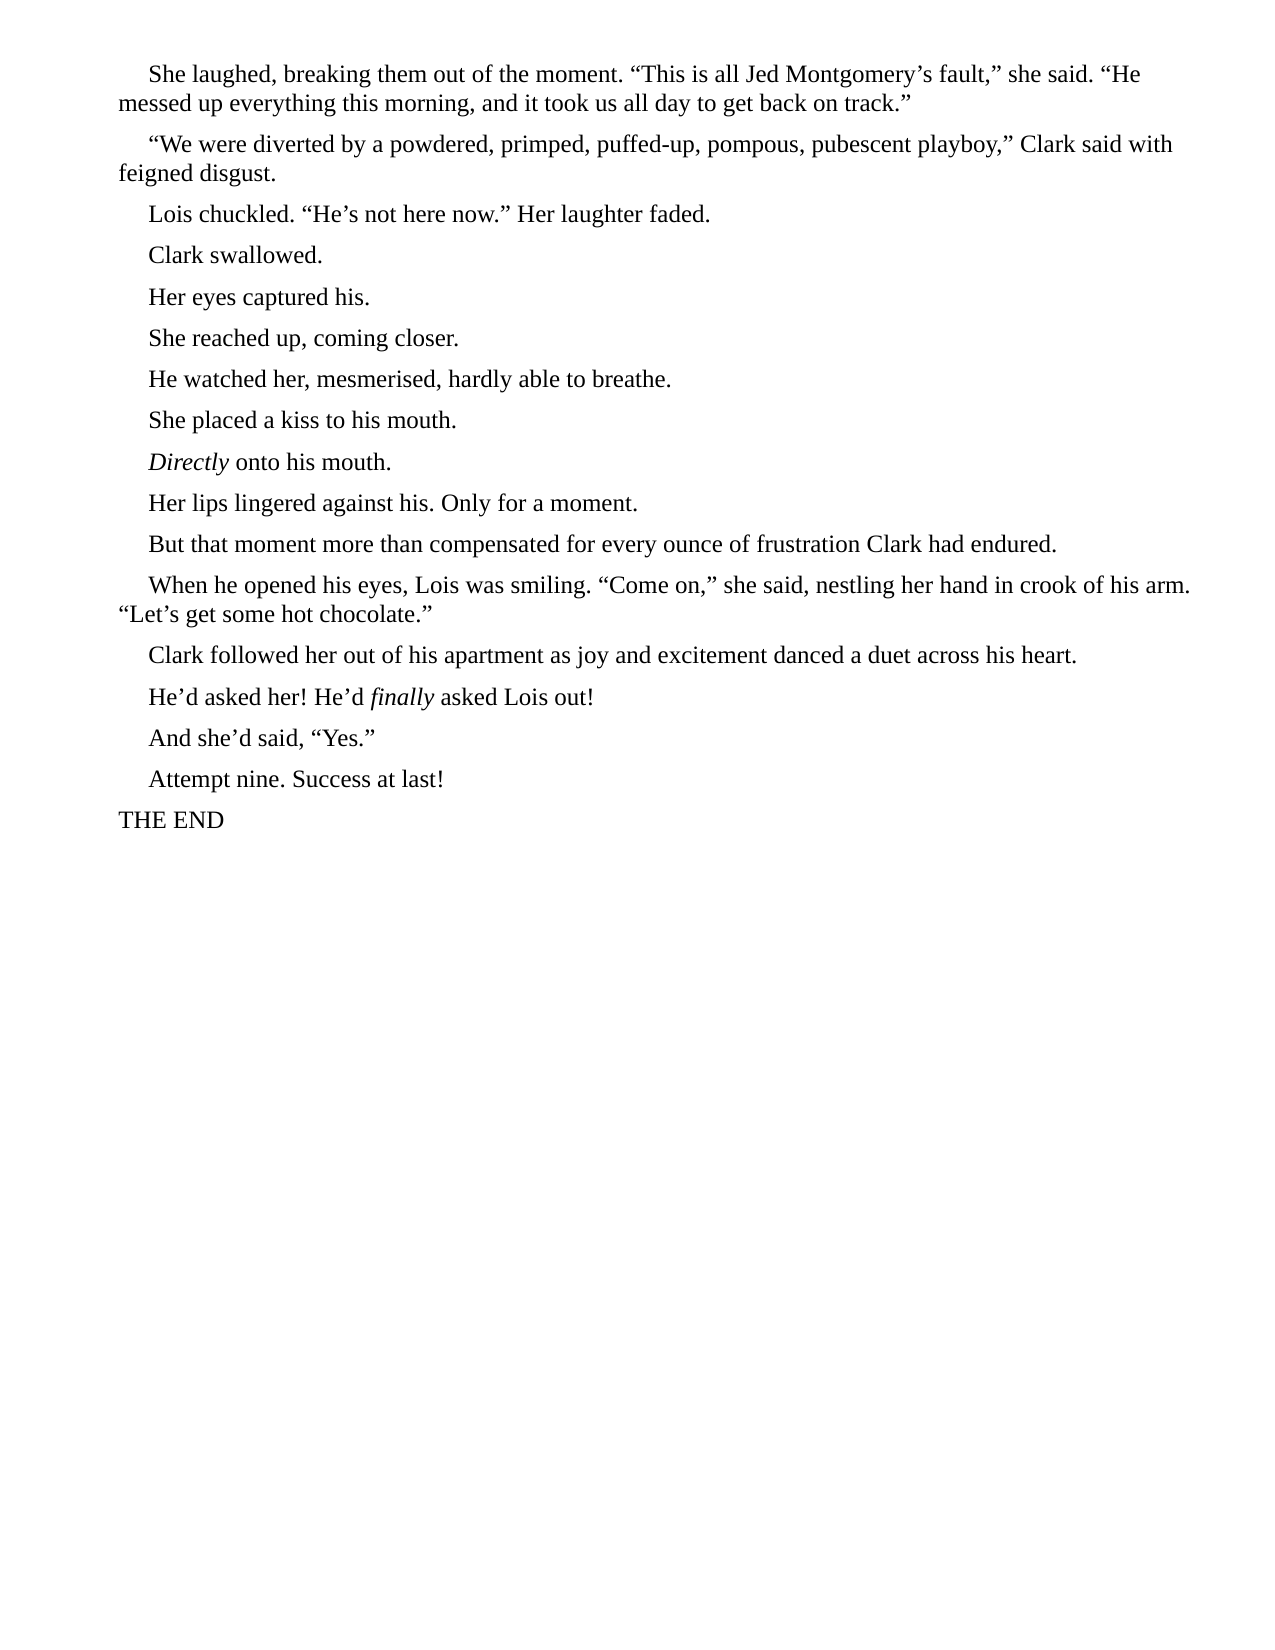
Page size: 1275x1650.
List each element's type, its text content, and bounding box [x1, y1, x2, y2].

text Her lips lingered against his. Only for a moment. [118, 488, 1216, 517]
text And she’d said, “Yes.” [118, 723, 1216, 752]
text He watched her, mesmerised, hardly able to breathe. [118, 364, 1216, 393]
text Clark swallowed. [118, 240, 1216, 269]
text She reached up, coming closer. [118, 323, 1216, 352]
text Attempt nine. Success at last! [118, 764, 1216, 793]
text When he opened his eyes, Lois was smiling. “Come on,” she said, nestling her hand in crook of his arm. “Let’s get some hot chocolate.” [118, 570, 1216, 628]
text “We were diverted by a powdered, primped, puffed-up, pompous, pubescent playboy,” Clark said with feigned disgust. [118, 129, 1216, 187]
text Clark followed her out of his apartment as joy and excitement danced a duet across his heart. [118, 640, 1216, 669]
text She laughed, breaking them out of the moment. “This is all Jed Montgomery’s fault,” she said. “He messed up everything this morning, and it took us all day to get back on track.” [118, 59, 1216, 117]
text He’d asked her! He’d finally asked Lois out! [118, 682, 1216, 710]
text Lois chuckled. “He’s not here now.” Her laughter faded. [118, 199, 1216, 228]
text But that moment more than compensated for every ounce of frustration Clark had endured. [118, 529, 1216, 558]
text She placed a kiss to his mouth. [118, 405, 1216, 434]
text THE END [118, 805, 1216, 834]
text Her eyes captured his. [118, 282, 1216, 310]
text Directly onto his mouth. [118, 447, 1216, 475]
